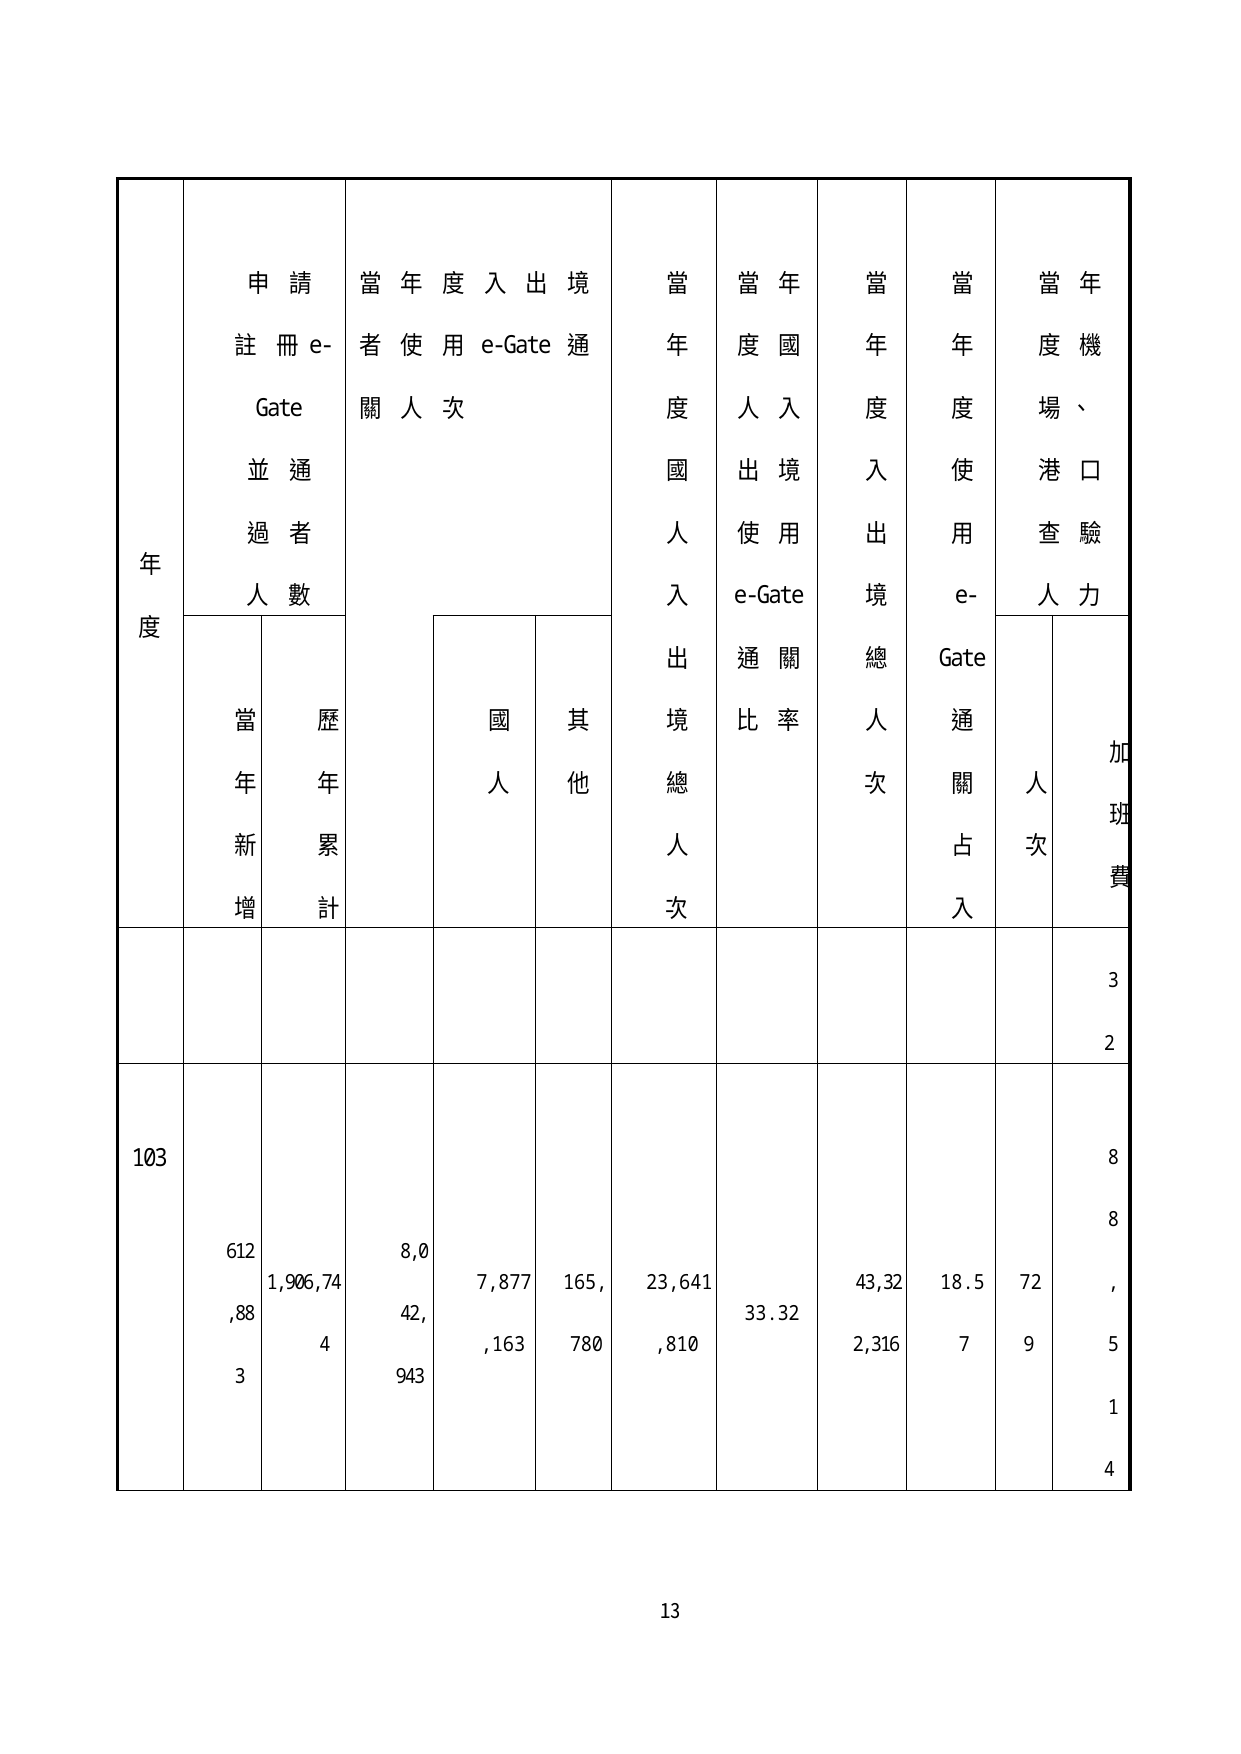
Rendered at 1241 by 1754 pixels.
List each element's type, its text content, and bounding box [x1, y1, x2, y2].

table_cell 33.32 [717, 1064, 817, 1490]
table_cell [434, 928, 535, 1063]
table_cell [907, 928, 995, 1063]
table_cell 729 [996, 1064, 1052, 1490]
table_header 申請註冊e-Gate並通過者人數 [184, 180, 345, 615]
table_cell [536, 928, 611, 1063]
table_cell [717, 928, 817, 1063]
table_cell [346, 615, 433, 927]
table_header 當年度國人入出境總人次 [612, 180, 716, 927]
table_header 當年度機場、港口查驗人力 [996, 180, 1128, 615]
table_header 當年度入出境總人次 [818, 180, 906, 927]
table_cell 其他 [536, 616, 611, 927]
table_cell 8,042,943 [346, 1064, 433, 1490]
table_cell 當年新增 [184, 616, 261, 927]
table_cell 加班費 [1053, 616, 1128, 927]
table_cell [346, 928, 433, 1063]
table_cell 612,883 [184, 1064, 261, 1490]
table_header 當年度國人入出境使用e-Gate通關比率 [717, 180, 817, 927]
table_cell 18.57 [907, 1064, 995, 1490]
table_cell 7,877,163 [434, 1064, 535, 1490]
table_cell 人次 [996, 616, 1052, 927]
table_cell 歷年累計 [262, 616, 345, 927]
table_cell 165,780 [536, 1064, 611, 1490]
table_header 當年度使用e-Gate通關占入出境總人次比率 [907, 180, 995, 927]
table_cell 88,514 [1053, 1064, 1128, 1490]
table_cell 國人 [434, 616, 535, 927]
table_cell [996, 928, 1052, 1063]
table_cell [262, 928, 345, 1063]
table_cell [612, 928, 716, 1063]
table_cell 32 [1053, 928, 1128, 1063]
table_header 年度 [119, 180, 183, 927]
table_cell [818, 928, 906, 1063]
table_cell 1,906,744 [262, 1064, 345, 1490]
table_header 當年度入出境者使用e-Gate通關人次 [346, 180, 611, 615]
table_cell [184, 928, 261, 1063]
table_cell [119, 928, 183, 1063]
table_cell 43,322,316 [818, 1064, 906, 1490]
table_cell 23,641,810 [612, 1064, 716, 1490]
table_cell 103 [119, 1064, 183, 1490]
